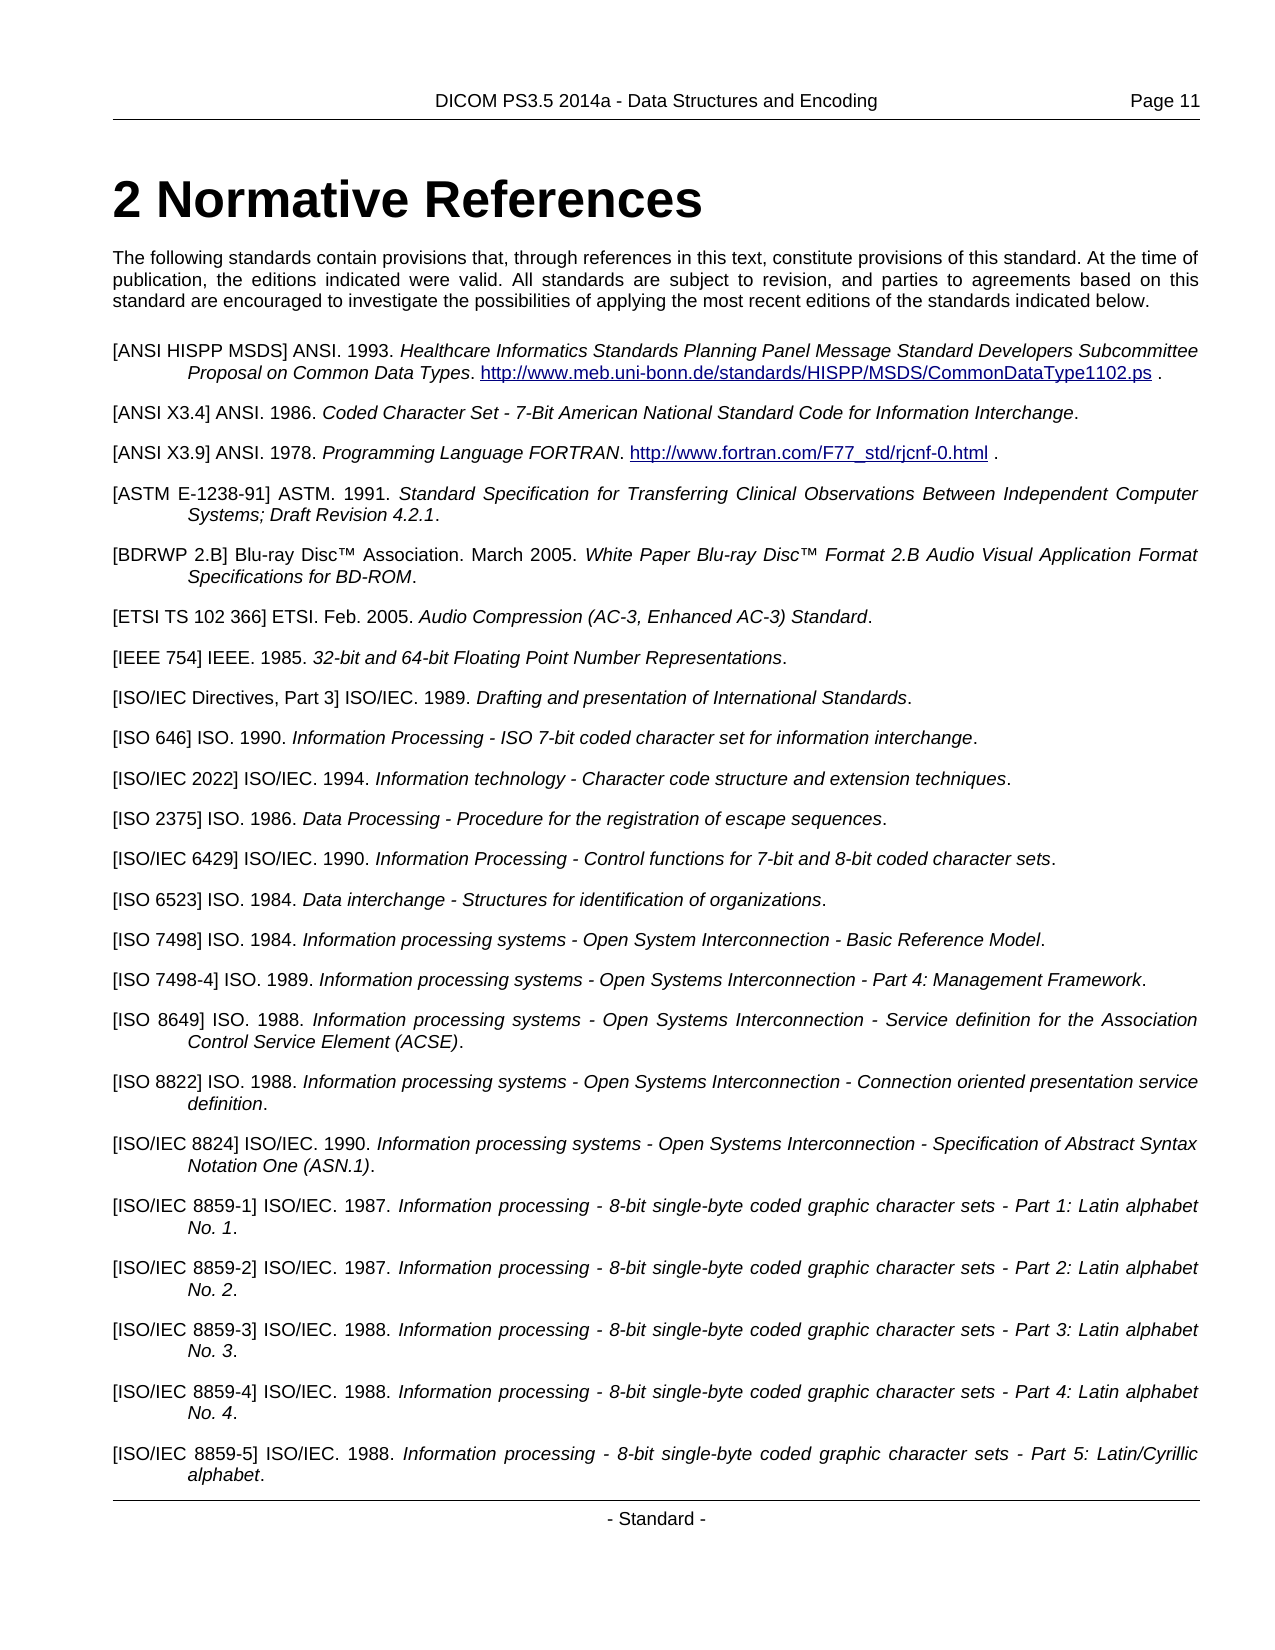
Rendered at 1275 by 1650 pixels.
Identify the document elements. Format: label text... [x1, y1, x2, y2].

text [ISO/IEC 8824] ISO/IEC. 1990. Information processing systems - Open Systems Interconnection - Specification of Abstract Syntax Notation One (ASN.1). [112, 1133, 1200, 1176]
text [ETSI TS 102 366] ETSI. Feb. 2005. Audio Compression (AC-3, Enhanced AC-3) Standard. [112, 606, 1200, 628]
text [ISO/IEC Directives, Part 3] ISO/IEC. 1989. Drafting and presentation of International Standards. [112, 687, 1200, 708]
text [ISO 2375] ISO. 1986. Data Processing - Procedure for the registration of escape sequences. [112, 808, 1200, 829]
text 2 Normative References [112, 169, 1200, 228]
text [ISO 6523] ISO. 1984. Data interchange - Structures for identification of organizations. [112, 888, 1200, 910]
text [ISO/IEC 8859-1] ISO/IEC. 1987. Information processing - 8-bit single-byte coded graphic character sets - Part 1: Latin alphabet No. 1. [112, 1195, 1200, 1238]
text [ISO/IEC 8859-4] ISO/IEC. 1988. Information processing - 8-bit single-byte coded graphic character sets - Part 4: Latin alphabet No. 4. [112, 1381, 1200, 1424]
text [ISO/IEC 2022] ISO/IEC. 1994. Information technology - Character code structure and extension techniques. [112, 767, 1200, 789]
text [ANSI X3.4] ANSI. 1986. Coded Character Set - 7-Bit American National Standard Code for Information Interchange. [112, 402, 1200, 423]
text [IEEE 754] IEEE. 1985. 32-bit and 64-bit Floating Point Number Representations. [112, 646, 1200, 668]
text [BDRWP 2.B] Blu-ray Disc™ Association. March 2005. White Paper Blu-ray Disc™ Format 2.B Audio Visual Application Format Specifications for BD-ROM. [112, 544, 1200, 587]
text [ISO 7498] ISO. 1984. Information processing systems - Open System Interconnection - Basic Reference Model. [112, 929, 1200, 950]
text [ANSI HISPP MSDS] ANSI. 1993. Healthcare Informatics Standards Planning Panel Message Standard Developers Subcommittee Proposal on Common Data Types. http://​www.meb.uni-bonn.de/​standards/​HISPP/​MSDS/​CommonDataType1102.ps . [112, 340, 1200, 383]
text [ISO/IEC 6429] ISO/IEC. 1990. Information Processing - Control functions for 7-bit and 8-bit coded character sets. [112, 848, 1200, 869]
text [ISO 7498-4] ISO. 1989. Information processing systems - Open Systems Interconnection - Part 4: Management Framework. [112, 969, 1200, 991]
text [ANSI X3.9] ANSI. 1978. Programming Language FORTRAN. http://​www.fortran.com/​F77_std/​rjcnf-0.html . [112, 442, 1200, 464]
text [ISO 8822] ISO. 1988. Information processing systems - Open Systems Interconnection - Connection oriented presentation service definition. [112, 1071, 1200, 1114]
text [ASTM E-1238-91] ASTM. 1991. Standard Specification for Transferring Clinical Observations Between Independent Computer Systems; Draft Revision 4.2.1. [112, 482, 1200, 526]
text [ISO/IEC 8859-5] ISO/IEC. 1988. Information processing - 8-bit single-byte coded graphic character sets - Part 5: Latin/Cyrillic alphabet. [112, 1442, 1200, 1486]
text [ISO 8649] ISO. 1988. Information processing systems - Open Systems Interconnection - Service definition for the Association Control Service Element (ACSE). [112, 1009, 1200, 1052]
text The following standards contain provisions that, through references in this text, constitute provisions of this standard. At the time of publication, the editions indicated were valid. All standards are subject to revision, and parties to agreements based on this standard are encouraged to investigate the possibilities of applying the most recent editions of the standards indicated below. [112, 247, 1200, 312]
text [ISO/IEC 8859-2] ISO/IEC. 1987. Information processing - 8-bit single-byte coded graphic character sets - Part 2: Latin alphabet No. 2. [112, 1257, 1200, 1300]
text [ISO/IEC 8859-3] ISO/IEC. 1988. Information processing - 8-bit single-byte coded graphic character sets - Part 3: Latin alphabet No. 3. [112, 1319, 1200, 1362]
text [ISO 646] ISO. 1990. Information Processing - ISO 7-bit coded character set for information interchange. [112, 727, 1200, 749]
